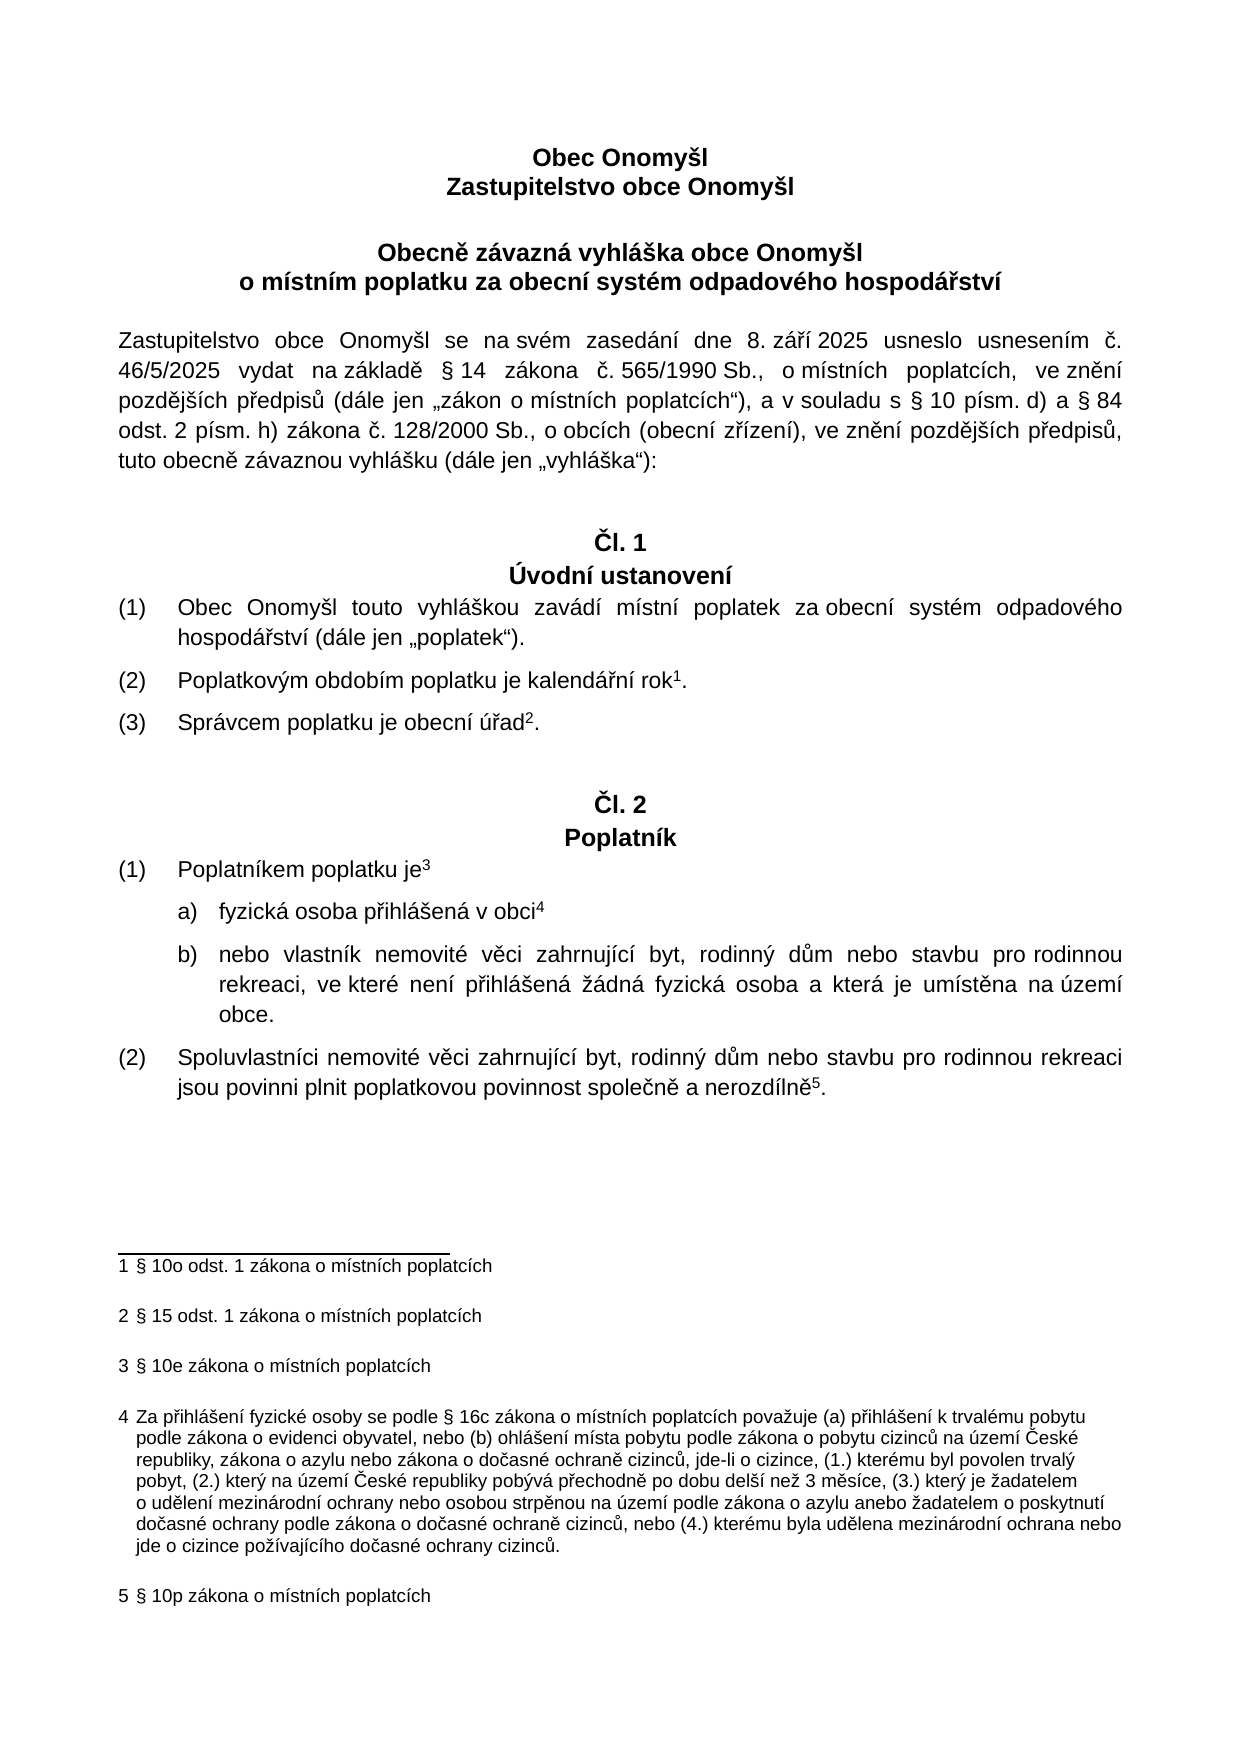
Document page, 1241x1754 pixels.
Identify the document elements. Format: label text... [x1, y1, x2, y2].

subtitle Čl. 2 Poplatník [118, 789, 1122, 851]
list § 10e zákona o místních poplatcích [118, 1355, 1122, 1377]
list Poplatkovým obdobím poplatku je kalendářní rok. [118, 667, 1122, 693]
list fyzická osoba přihlášená v obci [177, 898, 1122, 925]
list Za přihlášení fyzické osoby se podle § 16c zákona o místních poplatcích považuje (a) přihlášení k trvalému pobytu podle zákona o evidenci obyvatel, nebo (b) ohlášení místa pobytu podle zákona o pobytu cizinců na území České republiky, zákona o azylu nebo zákona o dočasné ochraně cizinců, jde-li o cizince, (1.) kterému byl povolen trvalý pobyt, (2.) který na území České republiky pobývá přechodně po dobu delší než 3 měsíce, (3.) který je žadatelem o udělení mezinárodní ochrany nebo osobou strpěnou na území podle zákona o azylu anebo žadatelem o poskytnutí dočasné ochrany podle zákona o dočasné ochraně cizinců, nebo (4.) kterému byla udělena mezinárodní ochrana nebo jde o cizince požívajícího dočasné ochrany cizinců. [118, 1405, 1122, 1556]
subtitle Obecně závazná vyhláška obce Onomyšl o místním poplatku za obecní systém odpadového hospodářství [118, 238, 1122, 295]
list Obec Onomyšl touto vyhláškou zavádí místní poplatek za obecní systém odpadového hospodářství (dále jen „poplatek“). [118, 594, 1122, 650]
text Obec Onomyšl Zastupitelstvo obce Onomyšl [118, 143, 1122, 201]
text Zastupitelstvo obce Onomyšl se na svém zasedání dne 8. září 2025 usneslo usnesením č. 46/5/2025 vydat na základě § 14 zákona č. 565/1990 Sb., o místních poplatcích, ve znění pozdějších předpisů (dále jen „zákon o místních poplatcích“), a v souladu s § 10 písm. d) a § 84 odst. 2 písm. h) zákona č. 128/2000 Sb., o obcích (obecní zřízení), ve znění pozdějších předpisů, tuto obecně závaznou vyhlášku (dále jen „vyhláška“): [118, 327, 1122, 474]
list nebo vlastník nemovité věci zahrnující byt, rodinný dům nebo stavbu pro rodinnou rekreaci, ve které není přihlášená žádná fyzická osoba a která je umístěna na území obce. [177, 941, 1122, 1028]
subtitle Čl. 1 Úvodní ustanovení [118, 528, 1122, 589]
list Spoluvlastníci nemovité věci zahrnující byt, rodinný dům nebo stavbu pro rodinnou rekreaci jsou povinni plnit poplatkovou povinnost společně a nerozdílně. [118, 1044, 1122, 1101]
list § 15 odst. 1 zákona o místních poplatcích [118, 1305, 1122, 1326]
list § 10o odst. 1 zákona o místních poplatcích [118, 1254, 1122, 1276]
list § 10p zákona o místních poplatcích [118, 1585, 1122, 1607]
list Poplatníkem poplatku je [118, 856, 1122, 882]
list Správcem poplatku je obecní úřad. [118, 709, 1122, 736]
